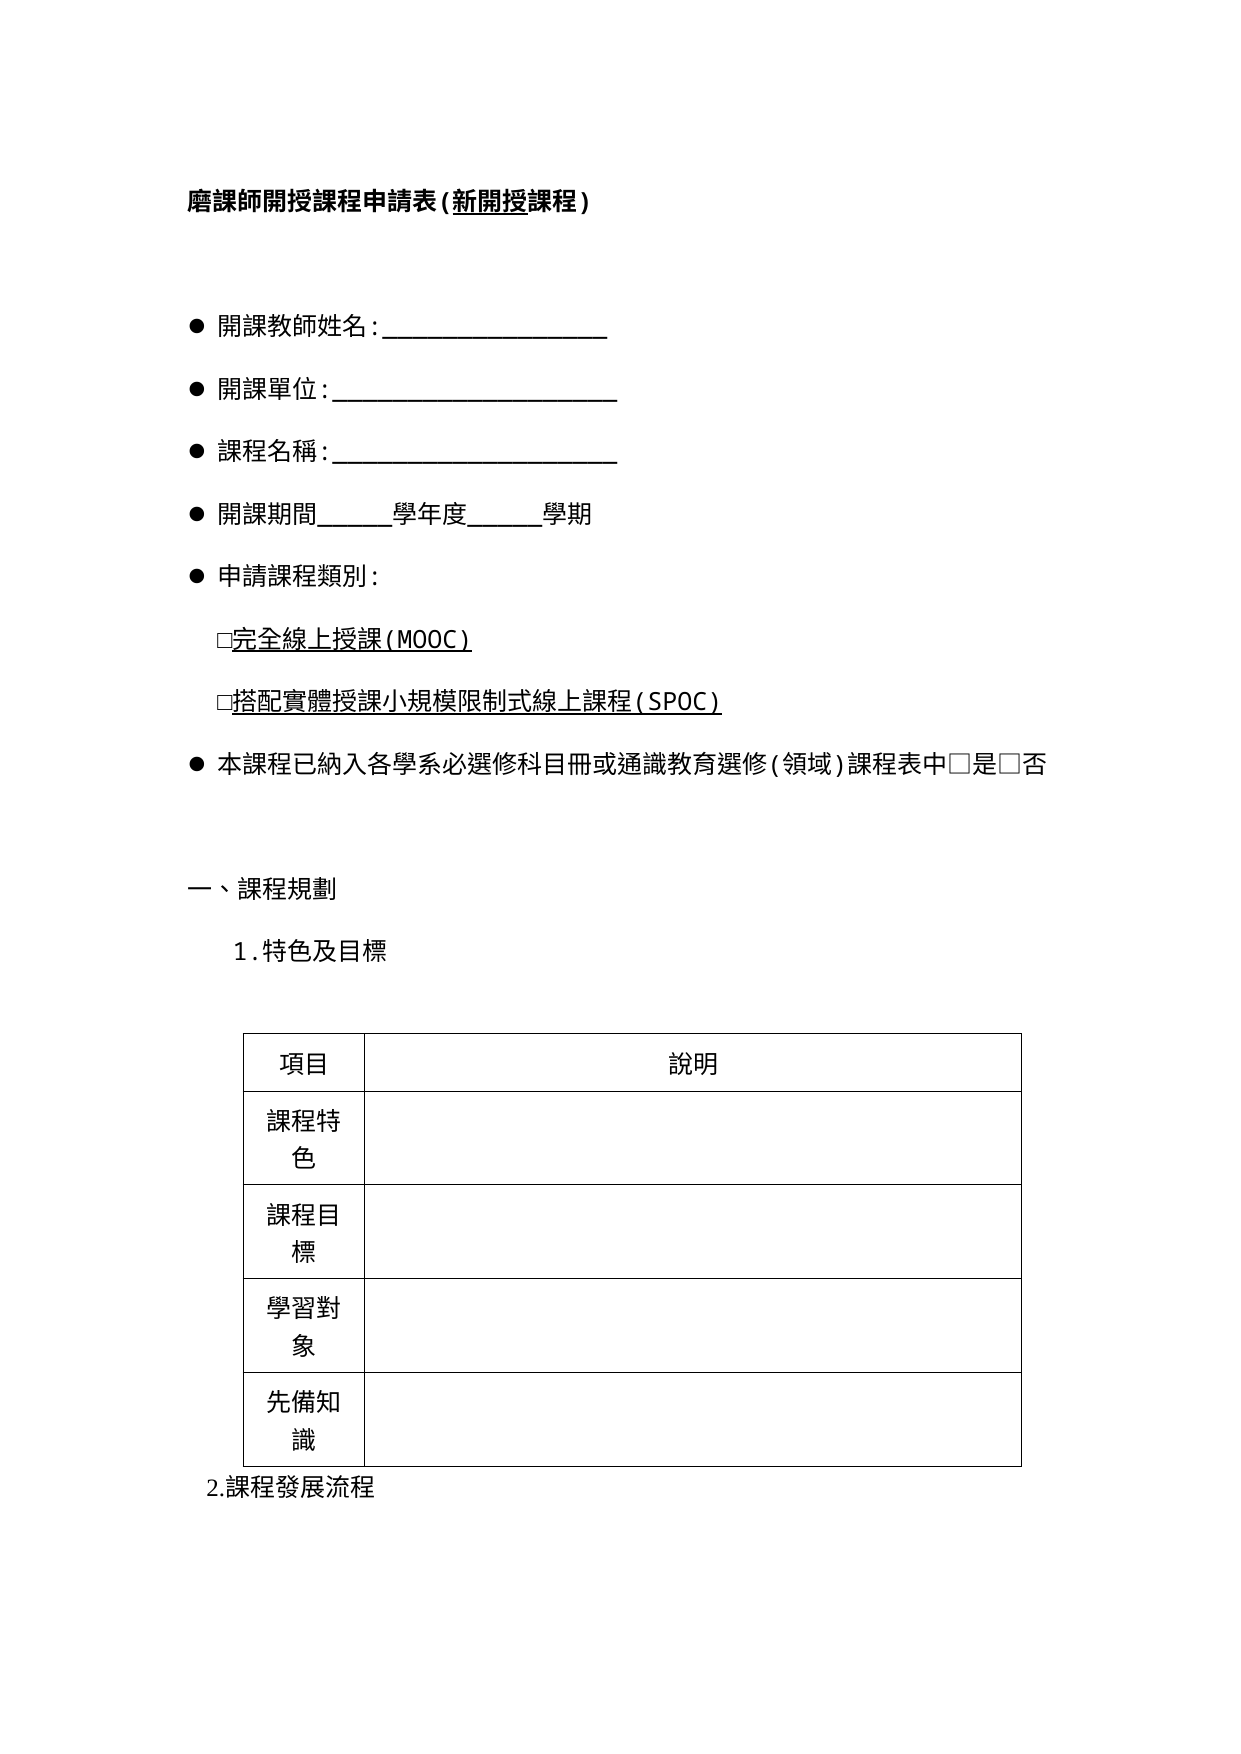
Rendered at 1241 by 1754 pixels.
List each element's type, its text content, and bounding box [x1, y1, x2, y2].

table_header 項目 [244, 1034, 364, 1091]
text 一、課程規劃 [187, 846, 1053, 908]
table_cell [365, 1185, 1021, 1278]
table_cell [365, 1092, 1021, 1184]
subtitle 2.課程發展流程 [187, 1467, 1053, 1504]
list 本課程已納入各學系必選修科目冊或通識教育選修(領域)課程表中□是□否 [187, 721, 1053, 783]
table_cell [365, 1279, 1021, 1372]
table_cell 學習對象 [244, 1279, 364, 1372]
list 開課教師姓名:_______________ [187, 283, 1053, 346]
list 申請課程類別: [187, 533, 1053, 596]
text 磨課師開授課程申請表(新開授課程) [187, 158, 1053, 221]
text □完全線上授課(MOOC) [217, 596, 1053, 658]
table_header 說明 [365, 1034, 1021, 1091]
table_cell 課程特色 [244, 1092, 364, 1184]
table_cell 先備知識 [244, 1373, 364, 1466]
list 開課單位:___________________ [187, 346, 1053, 408]
table_cell 課程目標 [244, 1185, 364, 1278]
text 1.特色及目標 [187, 908, 1053, 971]
table_cell [365, 1373, 1021, 1466]
list 開課期間_____學年度_____學期 [187, 471, 1053, 533]
list 課程名稱:___________________ [187, 408, 1053, 471]
text □搭配實體授課小規模限制式線上課程(SPOC) [217, 658, 1053, 721]
